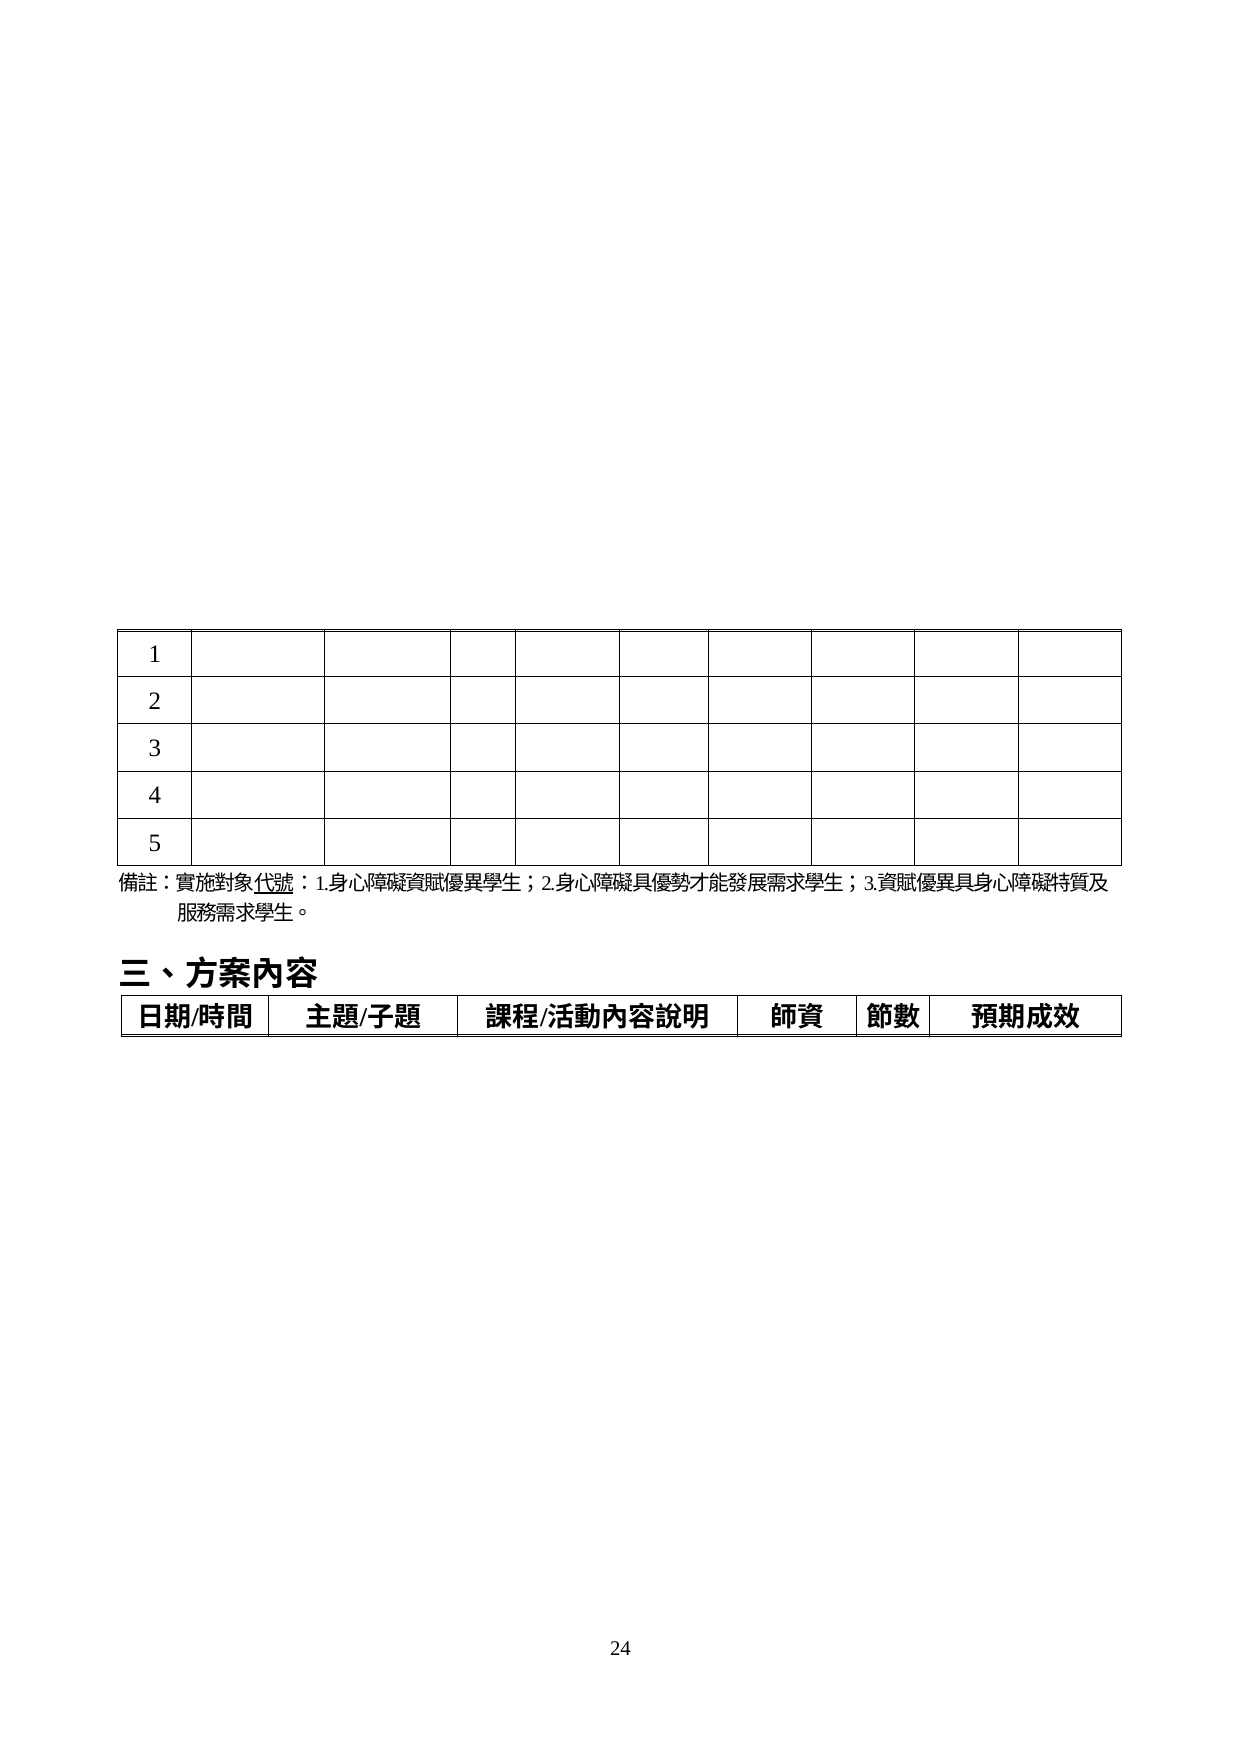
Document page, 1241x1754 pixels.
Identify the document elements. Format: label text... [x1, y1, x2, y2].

table_cell [1019, 819, 1121, 865]
table_cell [709, 819, 811, 865]
table_cell [451, 819, 515, 865]
table_cell [516, 677, 619, 723]
table_cell [620, 632, 708, 676]
table_cell [516, 819, 619, 865]
table_cell [1019, 632, 1121, 676]
table_cell 5 [118, 819, 191, 865]
table_header 課程/活動內容說明 [458, 996, 737, 1034]
table_header 預期成效 [930, 996, 1121, 1034]
table_cell [915, 772, 1018, 818]
table_cell [192, 724, 324, 771]
table_header 日期/時間 [122, 996, 268, 1034]
table_cell 3 [118, 724, 191, 771]
table_cell [451, 677, 515, 723]
text 備註：實施對象代號：1.身心障礙資賦優異學生；2.身心障礙具優勢才能發展需求學生；3.資賦優異具身心障礙特質及服務需求學生。 [118, 866, 1122, 927]
table_cell [812, 819, 914, 865]
table_cell [620, 772, 708, 818]
table_cell [1019, 772, 1121, 818]
table_cell [812, 677, 914, 723]
table_cell [325, 677, 450, 723]
table_cell [451, 724, 515, 771]
table_cell [451, 632, 515, 676]
table_cell [192, 819, 324, 865]
table_cell [709, 724, 811, 771]
table_cell [325, 724, 450, 771]
table_cell [325, 772, 450, 818]
table_cell 2 [118, 677, 191, 723]
table_cell [516, 724, 619, 771]
table_cell [915, 632, 1018, 676]
table_cell [812, 772, 914, 818]
table_cell 4 [118, 772, 191, 818]
table_cell [192, 632, 324, 676]
table_header 節數 [857, 996, 929, 1034]
table_cell [1019, 724, 1121, 771]
table_cell [620, 724, 708, 771]
table_header 師資 [738, 996, 856, 1034]
table_cell [709, 677, 811, 723]
text 三、方案內容 [118, 945, 1122, 995]
table_cell [620, 819, 708, 865]
table_cell [620, 677, 708, 723]
table_cell [812, 632, 914, 676]
table_cell [516, 772, 619, 818]
table_cell [709, 772, 811, 818]
table_cell 1 [118, 632, 191, 676]
table_cell [709, 632, 811, 676]
table_cell [192, 677, 324, 723]
table_cell [516, 632, 619, 676]
table_cell [325, 819, 450, 865]
table_cell [812, 724, 914, 771]
table_header 主題/子題 [269, 996, 457, 1034]
table_cell [451, 772, 515, 818]
table_cell [915, 819, 1018, 865]
table_cell [192, 772, 324, 818]
table_cell [915, 677, 1018, 723]
table_cell [1019, 677, 1121, 723]
table_cell [915, 724, 1018, 771]
table_cell [325, 632, 450, 676]
